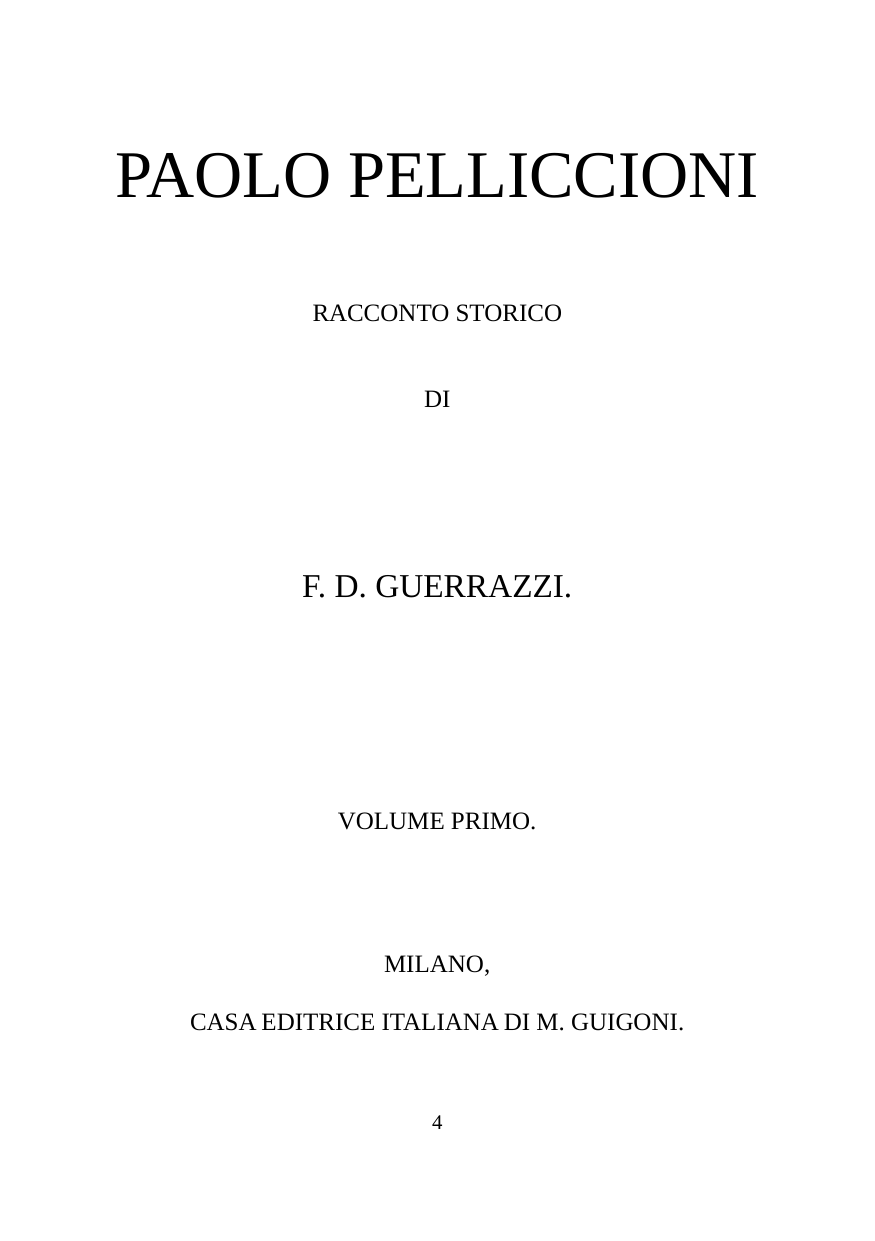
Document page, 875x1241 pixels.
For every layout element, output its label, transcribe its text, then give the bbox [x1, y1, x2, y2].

text PAOLO PELLICCIONI [106, 135, 768, 212]
text F. D. GUERRAZZI. [106, 566, 768, 604]
text VOLUME PRIMO. [106, 806, 768, 834]
text DI [106, 384, 768, 413]
text CASA EDITRICE ITALIANA DI M. GUIGONI. [106, 1007, 768, 1036]
text RACCONTO STORICO [106, 298, 768, 327]
text MILANO, [106, 949, 768, 978]
